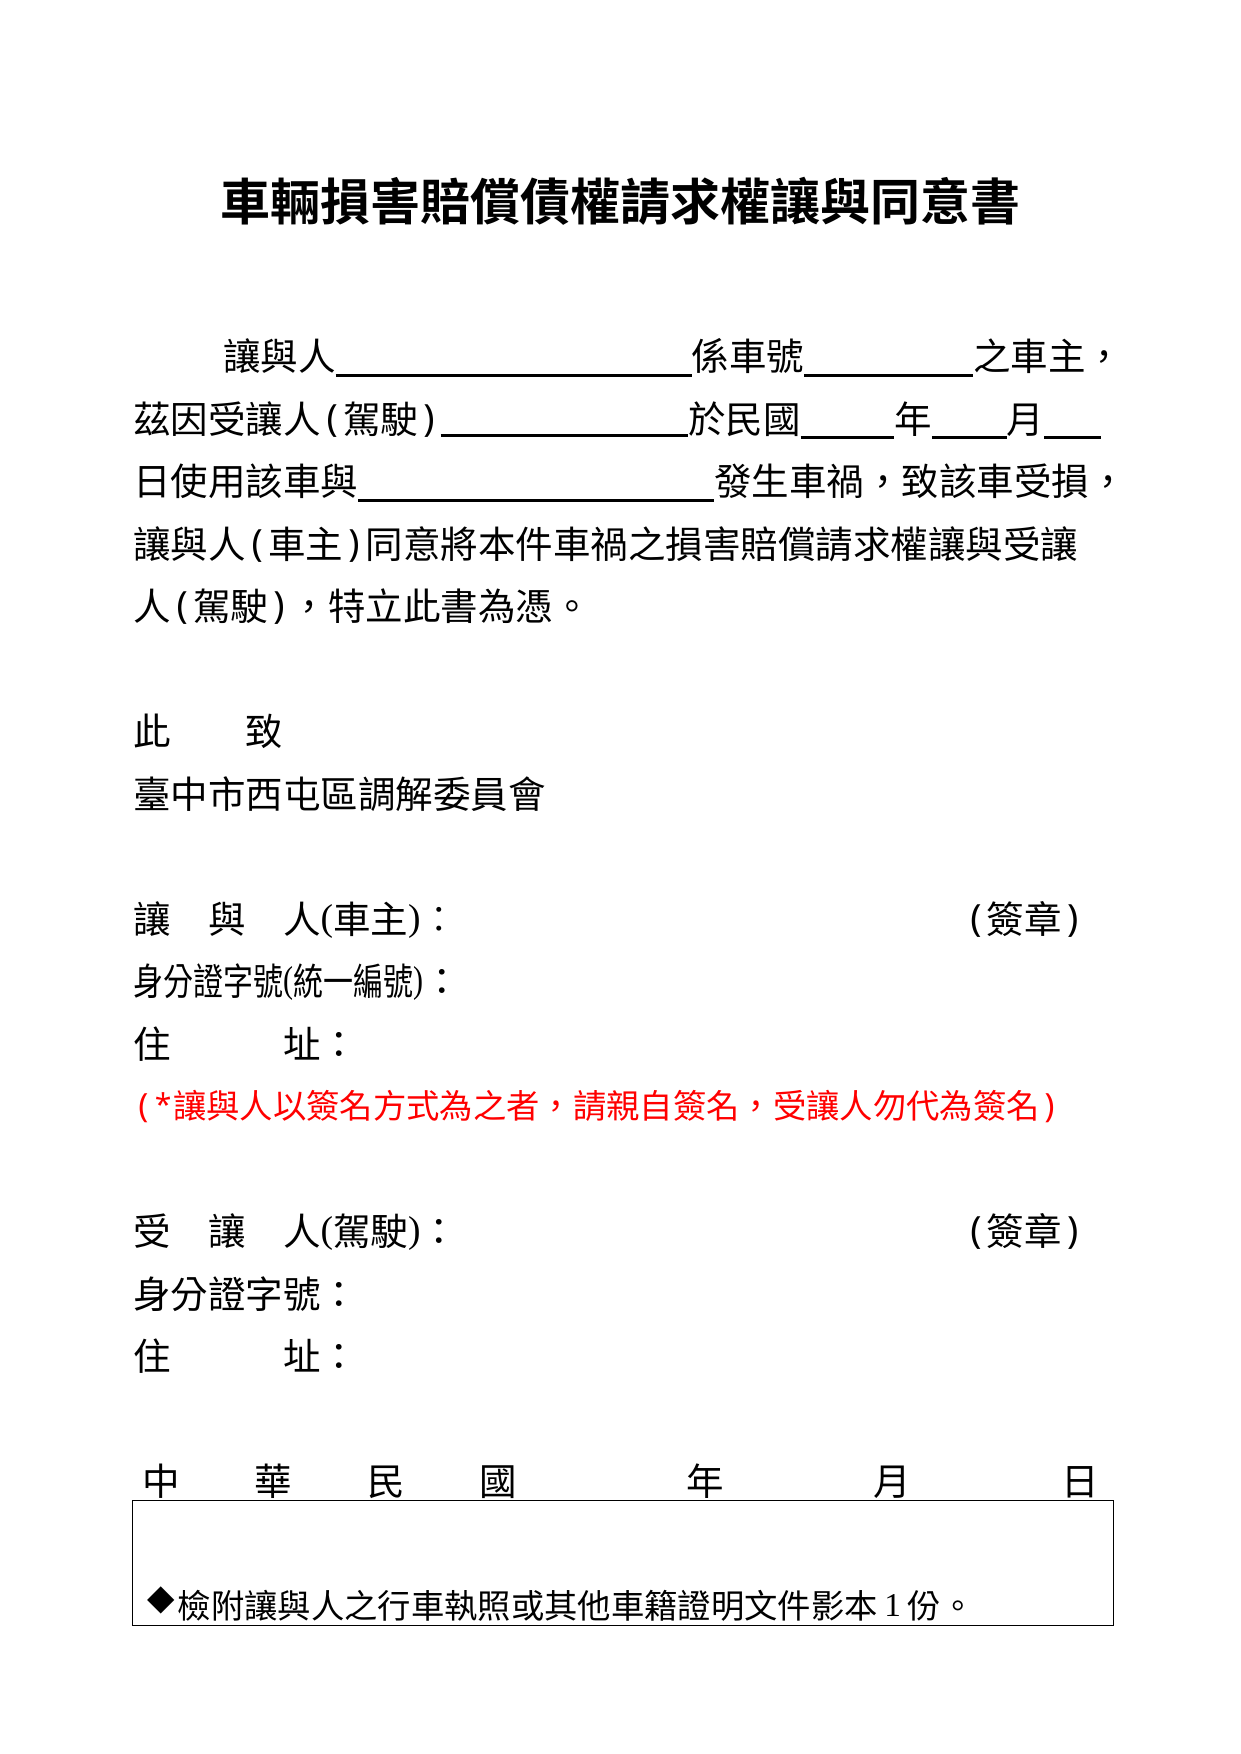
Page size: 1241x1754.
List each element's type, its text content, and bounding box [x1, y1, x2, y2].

text 受 讓 人(駕駛)： (簽章) [133, 1188, 1107, 1250]
text 住 址： [133, 1313, 1107, 1375]
text 住 址： [133, 1000, 1107, 1063]
text 身分證字號(統一編號)： [133, 938, 1107, 1000]
text (*讓與人以簽名方式為之者，請親自簽名，受讓人勿代為簽名) [133, 1063, 1107, 1125]
text 讓與人 係車號 之車主，茲因受讓人(駕駛) 於民國 年 月 日使用該車與 發生車禍，致該車受損，讓與人(車主)同意將本件車禍之損害賠償請求權讓與受讓人(駕駛)，特立此書為憑。 [133, 313, 1107, 625]
text 臺中市西屯區調解委員會 [133, 750, 1107, 813]
text 中 華 民 國 年 月 日 [133, 1438, 1107, 1500]
text 讓 與 人(車主)︰ (簽章) [133, 875, 1107, 938]
text 身分證字號： [133, 1250, 1107, 1313]
text 此 致 [133, 688, 1107, 750]
table_header 檢附讓與人之行車執照或其他車籍證明文件影本1份。 [133, 1501, 1113, 1625]
text 車輛損害賠償債權請求權讓與同意書 [133, 125, 1107, 250]
